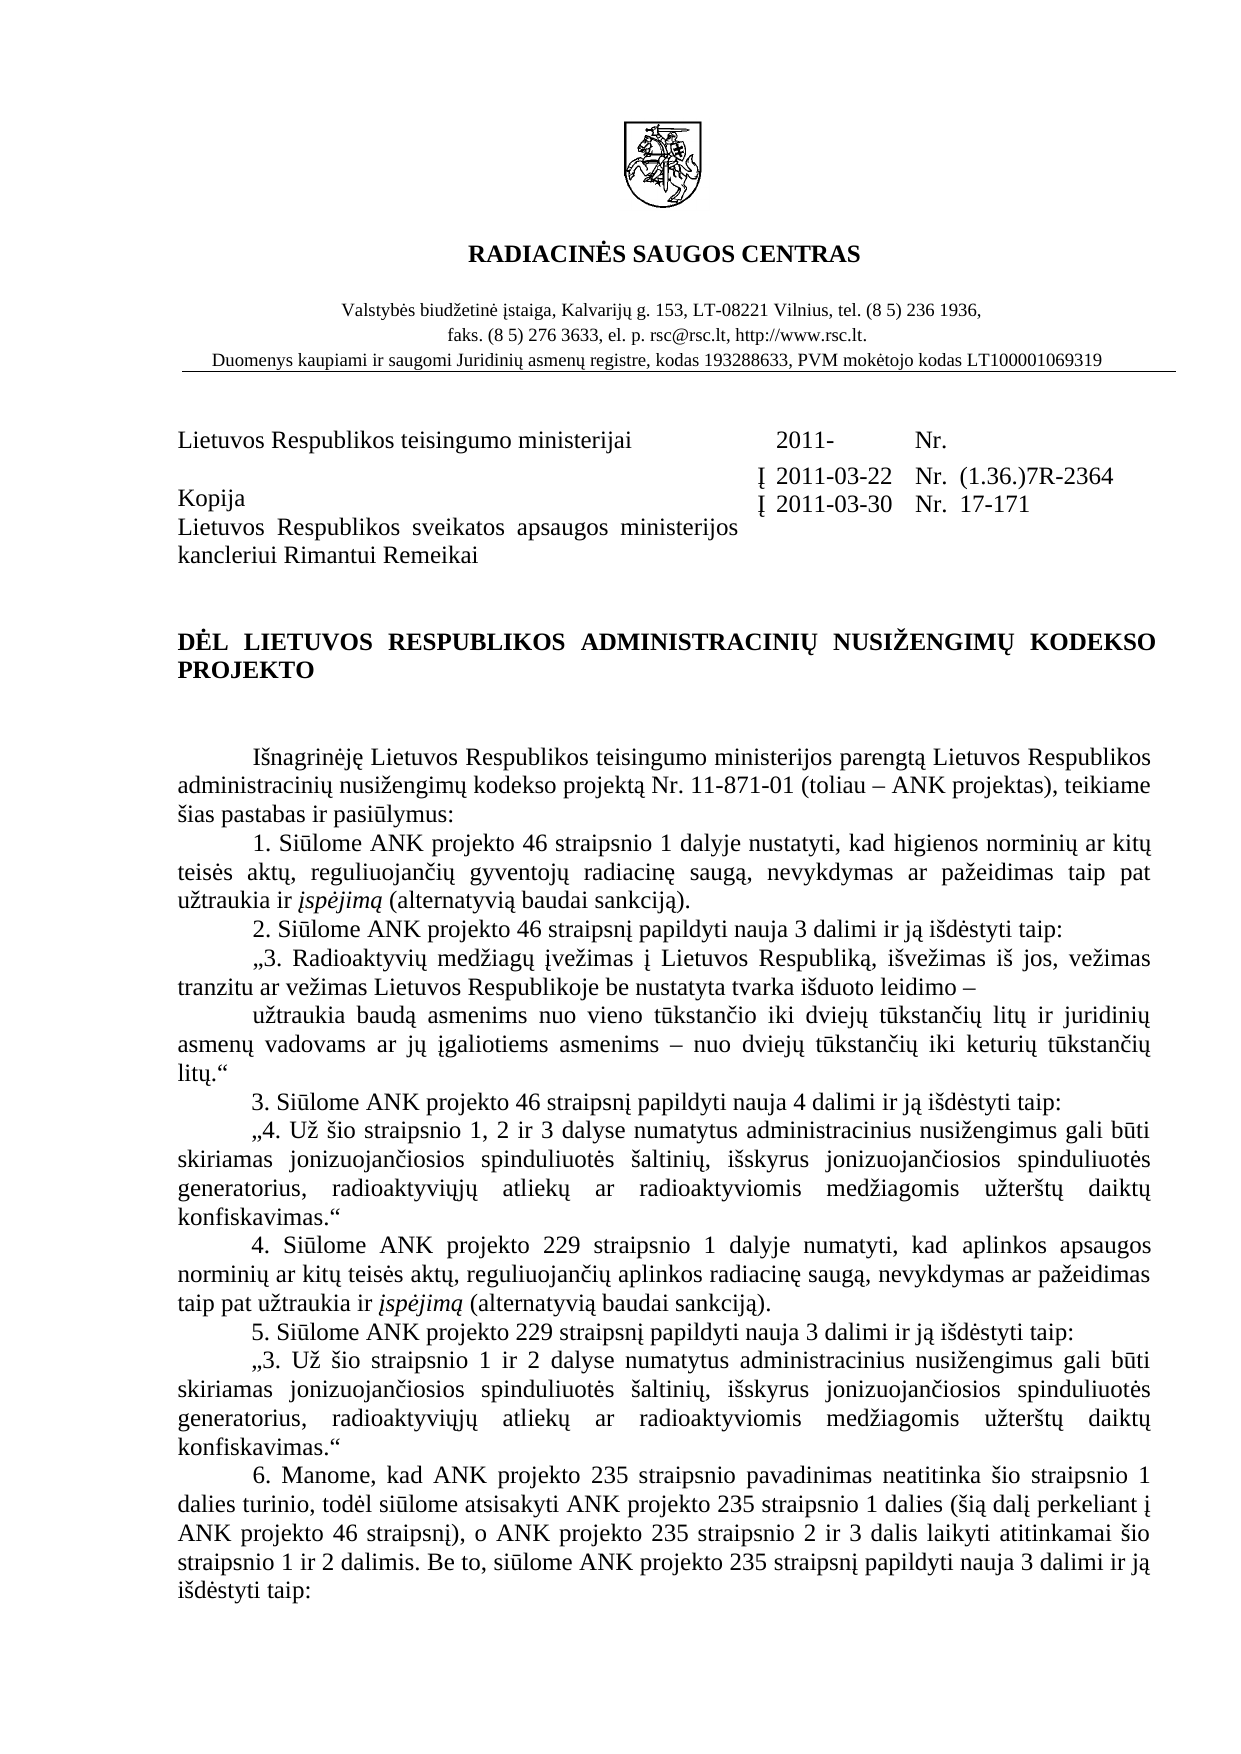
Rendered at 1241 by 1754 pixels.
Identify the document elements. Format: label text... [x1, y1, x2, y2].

text 4. Siūlome ANK projekto 229 straipsnio 1 dalyje numatyti, kad aplinkos apsaugos norminių ar kitų teisės aktų, reguliuojančių aplinkos radiacinę saugą, nevykdymas ar pažeidimas taip pat užtraukia ir įspėjimą (alternatyvią baudai sankciją). [177, 1230, 1152, 1317]
table_header [953, 425, 1157, 461]
text „3. Už šio straipsnio 1 ir 2 dalyse numatytus administracinius nusižengimus gali būti skiriamas jonizuojančiosios spinduliuotės šaltinių, išskyrus jonizuojančiosios spinduliuotės generatorius, radioaktyviųjų atliekų ar radioaktyviomis medžiagomis užterštų daiktų konfiskavimas.“ [177, 1345, 1152, 1460]
table_cell DĖL LIETUVOS RESPUBLIKOS ADMINISTRACINIŲ NUSIŽENGIMŲ KODEKSO PROJEKTO [177, 627, 1157, 684]
text 2. Siūlome ANK projekto 46 straipsnį papildyti nauja 3 dalimi ir ją išdėstyti taip: [177, 914, 1152, 943]
text 3. Siūlome ANK projekto 46 straipsnį papildyti nauja 4 dalimi ir ją išdėstyti taip: [177, 1087, 1152, 1115]
table_header 2011- [776, 425, 909, 461]
text „4. Už šio straipsnio 1, 2 ir 3 dalyse numatytus administracinius nusižengimus gali būti skiriamas jonizuojančiosios spinduliuotės šaltinių, išskyrus jonizuojančiosios spinduliuotės generatorius, radioaktyviųjų atliekų ar radioaktyviomis medžiagomis užterštų daiktų konfiskavimas.“ [177, 1115, 1152, 1230]
table_cell 2011-03-22 2011-03-30 [776, 461, 909, 569]
text 6. Manome, kad ANK projekto 235 straipsnio pavadinimas neatitinka šio straipsnio 1 dalies turinio, todėl siūlome atsisakyti ANK projekto 235 straipsnio 1 dalies (šią dalį perkeliant į ANK projekto 46 straipsnį), o ANK projekto 235 straipsnio 2 ir 3 dalis laikyti atitinkamai šio straipsnio 1 ir 2 dalimis. Be to, siūlome ANK projekto 235 straipsnį papildyti nauja 3 dalimi ir ją išdėstyti taip: [177, 1460, 1152, 1604]
table_cell Į Į [738, 461, 776, 569]
table_cell [177, 684, 1157, 742]
table_cell [177, 569, 1157, 627]
text Išnagrinėję Lietuvos Respublikos teisingumo ministerijos parengtą Lietuvos Respublikos administracinių nusižengimų kodekso projektą Nr. 11-871-01 (toliau – ANK projektas), teikiame šias pastabas ir pasiūlymus: [177, 742, 1152, 828]
text „3. Radioaktyvių medžiagų įvežimas į Lietuvos Respubliką, išvežimas iš jos, vežimas tranzitu ar vežimas Lietuvos Respublikoje be nustatyta tvarka išduoto leidimo – [177, 943, 1152, 1000]
table_cell Nr. Nr. [909, 461, 953, 569]
table_header Nr. [909, 425, 953, 461]
text 1. Siūlome ANK projekto 46 straipsnio 1 dalyje nustatyti, kad higienos norminių ar kitų teisės aktų, reguliuojančių gyventojų radiacinę saugą, nevykdymas ar pažeidimas taip pat užtraukia ir įspėjimą (alternatyvią baudai sankciją). [177, 828, 1152, 914]
table_header Lietuvos Respublikos teisingumo ministerijai Kopija Lietuvos Respublikos sveikatos apsaugos ministerijos kancleriui Rimantui Remeikai [177, 425, 738, 569]
text 5. Siūlome ANK projekto 229 straipsnį papildyti nauja 3 dalimi ir ją išdėstyti taip: [177, 1317, 1152, 1345]
table_cell (1.36.)7R-2364 17-171 [953, 461, 1157, 569]
text užtraukia baudą asmenims nuo vieno tūkstančio iki dviejų tūkstančių litų ir juridinių asmenų vadovams ar jų įgaliotiems asmenims – nuo dviejų tūkstančių iki keturių tūkstančių litų.“ [177, 1000, 1152, 1087]
table_header [738, 425, 776, 461]
